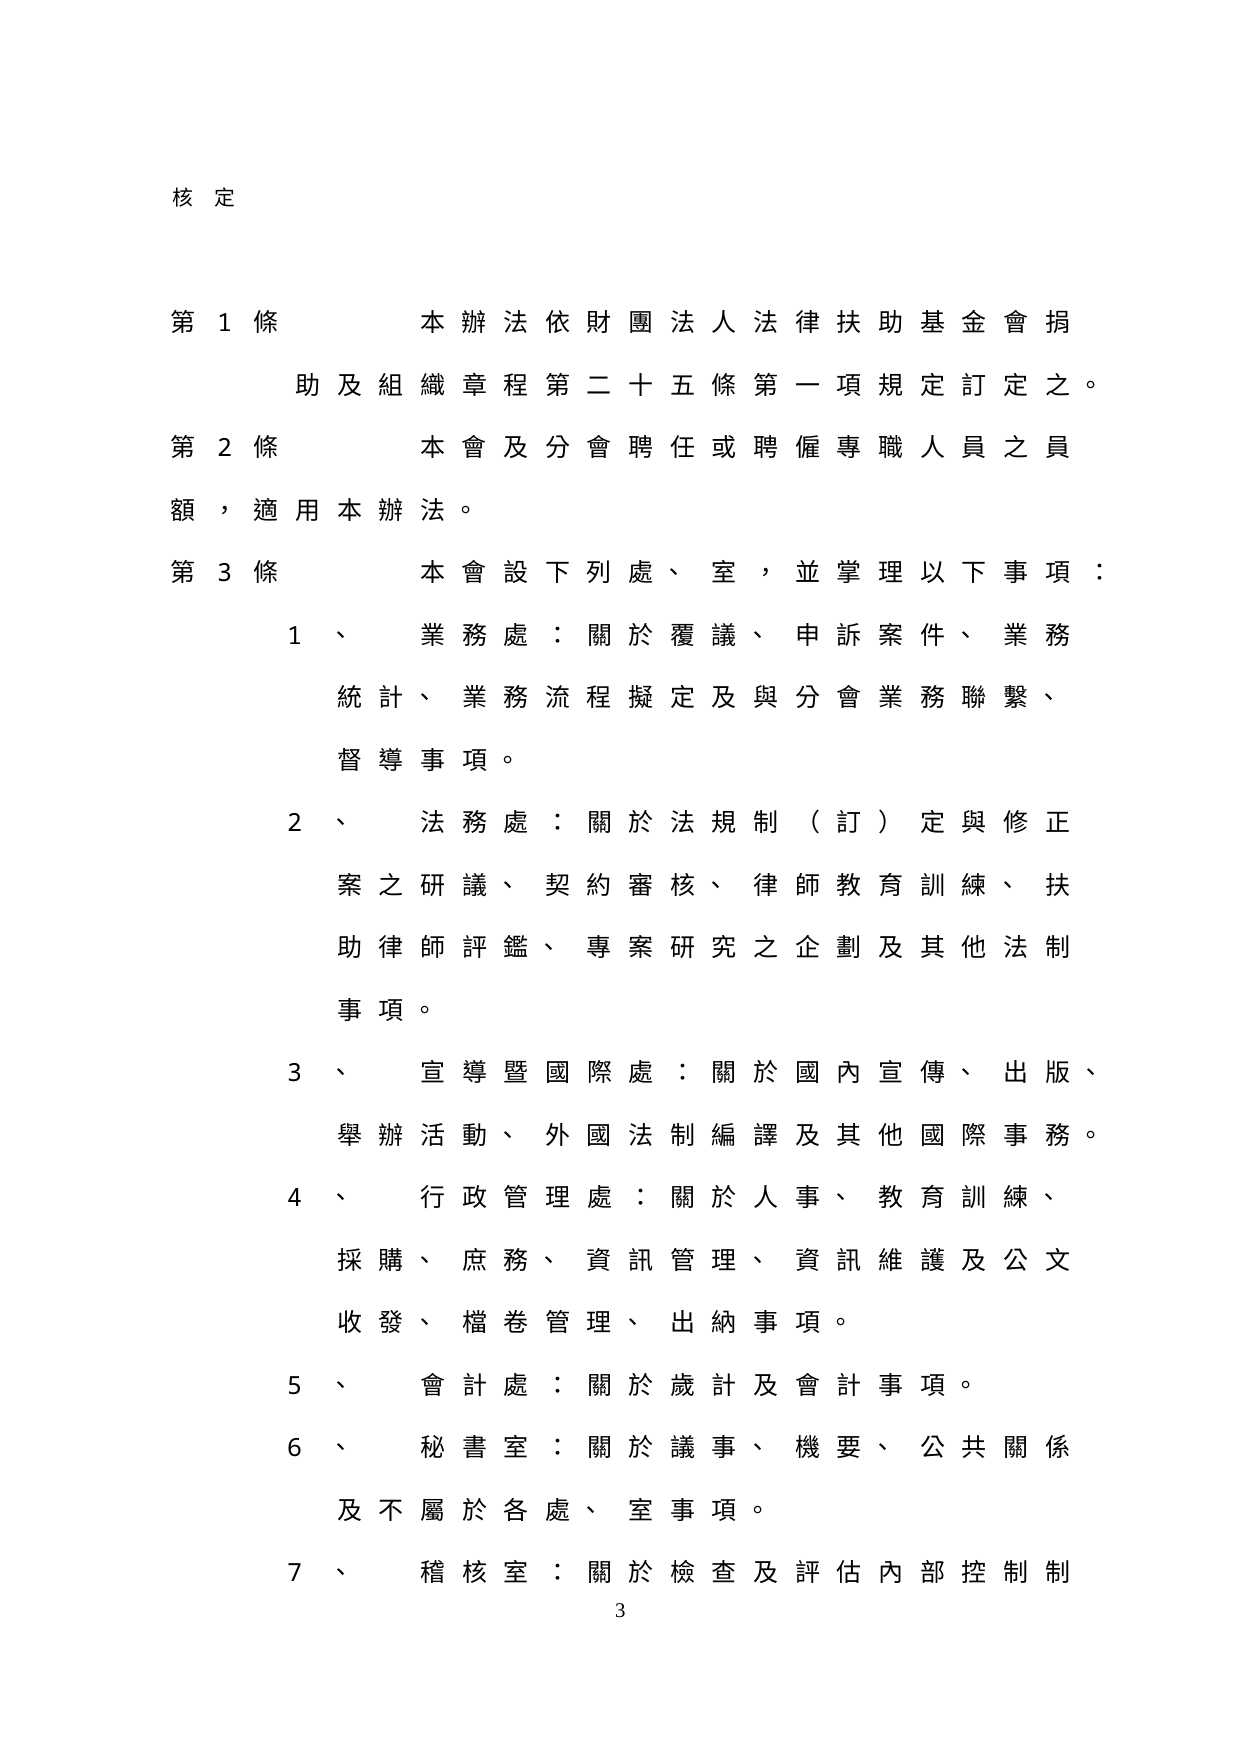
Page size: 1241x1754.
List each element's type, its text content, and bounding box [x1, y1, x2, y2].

text 第2條 本會及分會聘任或聘僱專職人員之員額，適用本辦法。 [162, 404, 1078, 529]
list 會計處：關於歲計及會計事項。 [265, 1342, 1078, 1404]
text 第3條 本會設下列處、室，並掌理以下事項： [162, 529, 1078, 592]
list 稽核室：關於檢查及評估內部控制制 [265, 1529, 1078, 1592]
list 行政管理處：關於人事、教育訓練、採購、庶務、資訊管理、資訊維護及公文收發、檔卷管理、出納事項。 [265, 1154, 1078, 1342]
list 秘書室：關於議事、機要、公共關係及不屬於各處、室事項。 [265, 1404, 1078, 1529]
text 核定 [162, 154, 1078, 217]
list 業務處：關於覆議、申訴案件、業務統計、業務流程擬定及與分會業務聯繫、督導事項。 [265, 592, 1078, 779]
text 第1條 本辦法依財團法人法律扶助基金會捐助及組織章程第二十五條第一項規定訂定之。 [162, 279, 1078, 404]
list 宣導暨國際處：關於國內宣傳、出版、舉辦活動、外國法制編譯及其他國際事務。 [265, 1029, 1078, 1154]
list 法務處：關於法規制（訂）定與修正案之研議、契約審核、律師教育訓練、扶助律師評鑑、專案研究之企劃及其他法制事項。 [265, 779, 1078, 1029]
